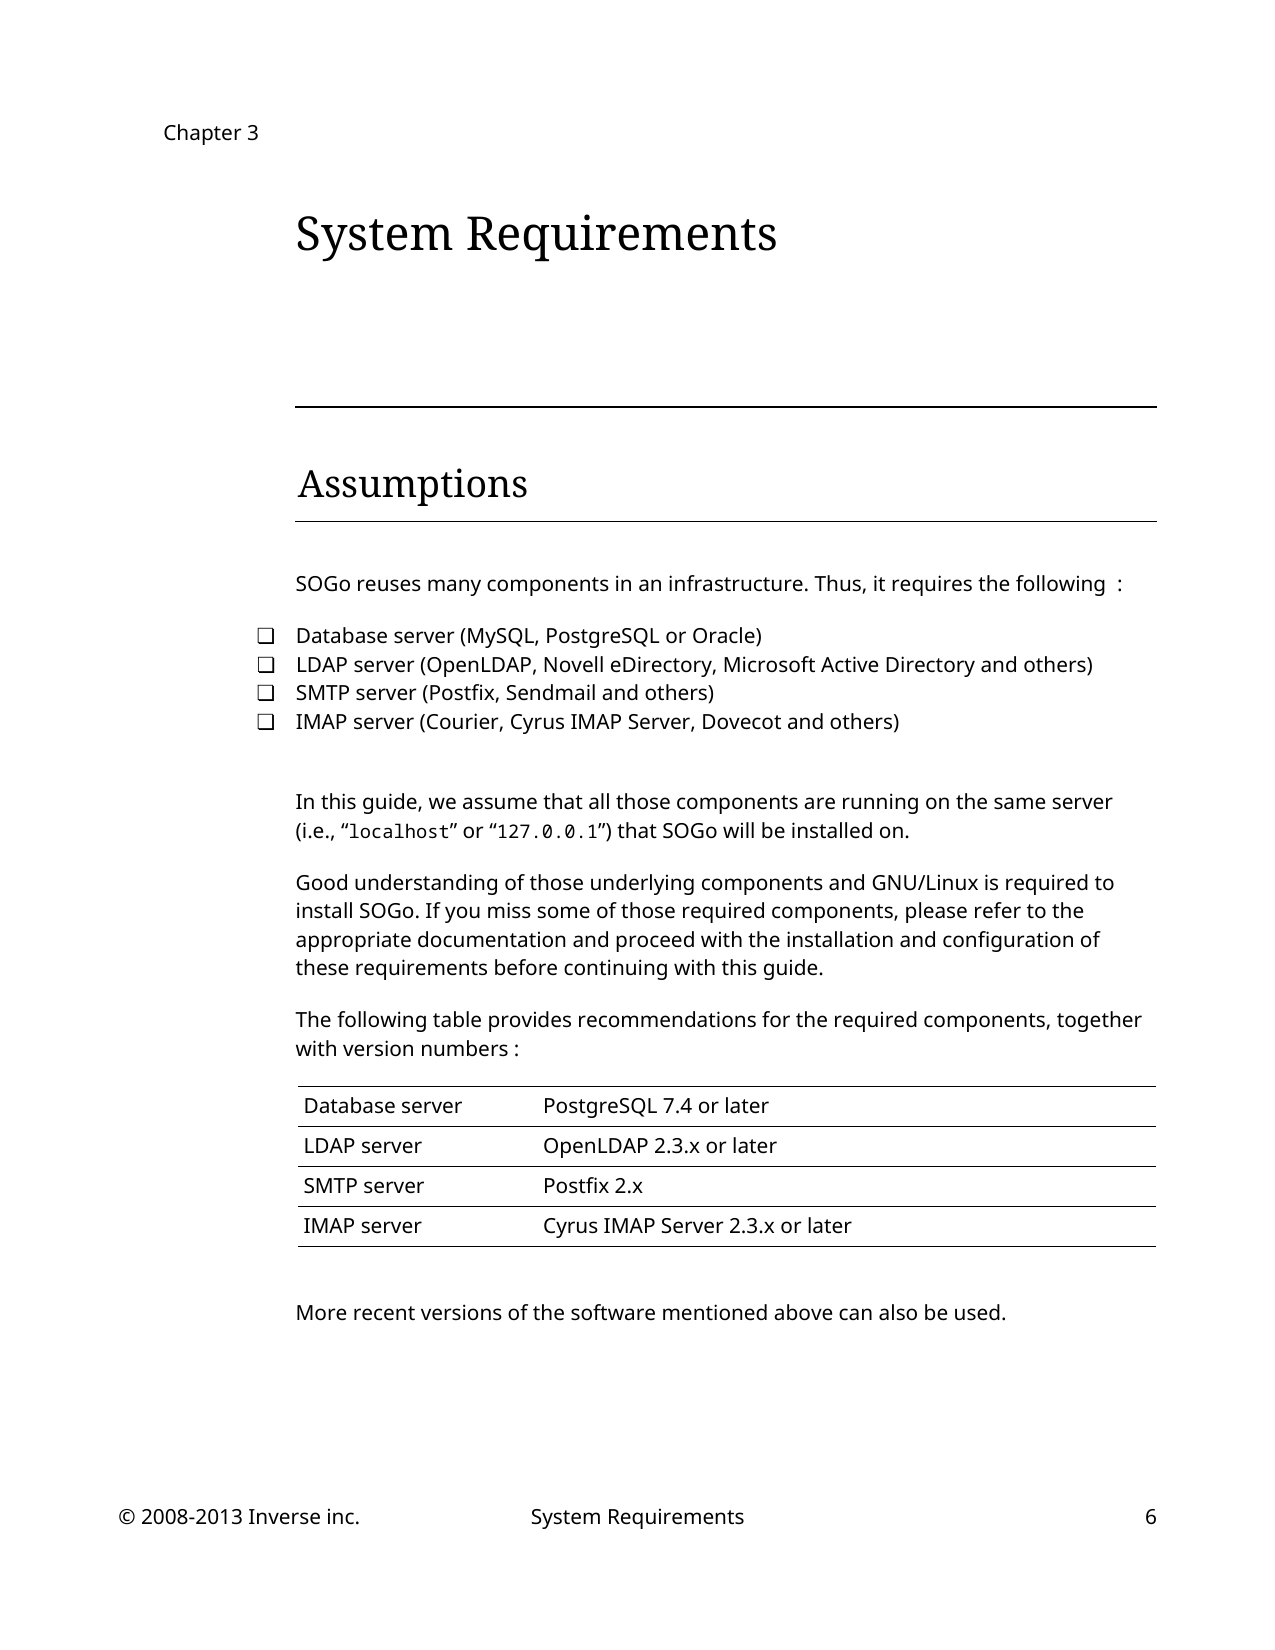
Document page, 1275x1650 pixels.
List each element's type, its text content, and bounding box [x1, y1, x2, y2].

table_cell LDAP server [298, 1127, 537, 1166]
list ❏ Database server (MySQL, PostgreSQL or Oracle) [256, 622, 1157, 650]
subtitle Assumptions [295, 458, 1157, 521]
text SOGo reuses many components in an infrastructure. Thus, it requires the following : [295, 569, 1157, 598]
text Good understanding of those underlying components and GNU/Linux is required to install SOGo. If you miss some of those required components, please refer to the appropriate documentation and proceed with the installation and configuration of these requirements before continuing with this guide. [295, 868, 1157, 982]
text More recent versions of the software mentioned above can also be used. [295, 1298, 1157, 1326]
list ❏ SMTP server (Postfix, Sendmail and others) [256, 678, 1157, 707]
list ❏ IMAP server (Courier, Cyrus IMAP Server, Dovecot and others) [256, 707, 1157, 735]
text In this guide, we assume that all those components are running on the same server (i.e., “localhost” or “127.0.0.1”) that SOGo will be installed on. [295, 787, 1157, 844]
table_cell Cyrus IMAP Server 2.3.x or later [537, 1207, 1156, 1246]
table_cell Postfix 2.x [537, 1167, 1156, 1206]
subtitle System Requirements [295, 201, 1157, 406]
table_header Database server [298, 1087, 537, 1126]
table_cell SMTP server [298, 1167, 537, 1206]
table_cell OpenLDAP 2.3.x or later [537, 1127, 1156, 1166]
list ❏ LDAP server (OpenLDAP, Novell eDirectory, Microsoft Active Directory and others) [228, 650, 1157, 678]
table_header PostgreSQL 7.4 or later [537, 1087, 1156, 1126]
text The following table provides recommendations for the required components, together with version numbers : [295, 1005, 1157, 1062]
table_cell IMAP server [298, 1207, 537, 1246]
